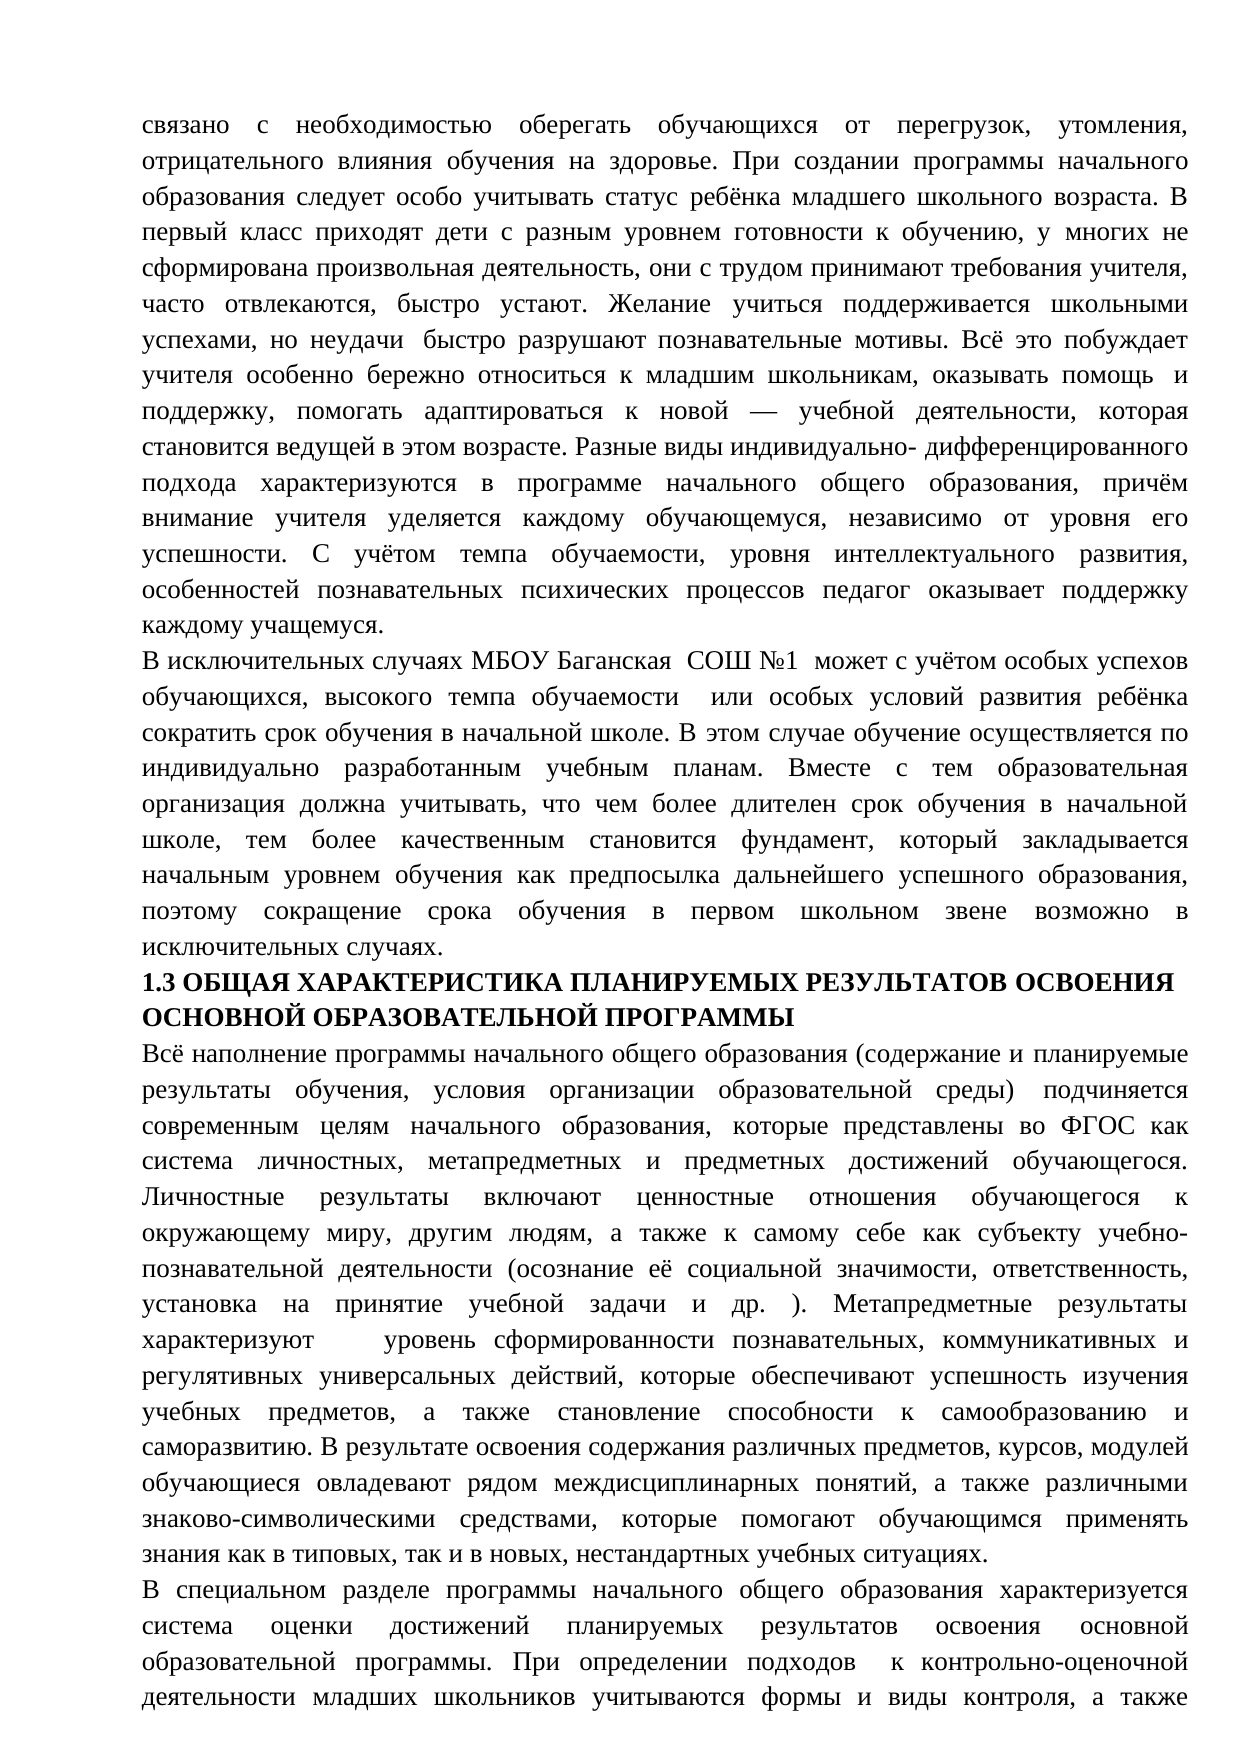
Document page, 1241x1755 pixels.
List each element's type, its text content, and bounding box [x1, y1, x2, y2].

text Всё наполнение программы начального общего образования (содержание и планируемые результаты обучения, условия организации образовательной среды) подчиняется современным целям начального образования, которые представлены во ФГОС как система личностных, метапредметных и предметных достижений обучающегося. Личностные результаты включают ценностные отношения обучающегося к окружающему миру, другим людям, а также к самому себе как субъекту учебно-познавательной деятельности (осознание её социальной значимости, ответственность, установка на принятие учебной задачи и др. ). Метапредметные результаты характеризуют уровень сформированности познавательных, коммуникативных и регулятивных универсальных действий, которые обеспечивают успешность изучения учебных предметов, а также становление способности к самообразованию и саморазвитию. В результате освоения содержания различных предметов, курсов, модулей обучающиеся овладевают рядом междисциплинарных понятий, а также различными знаково-символическими средствами, которые помогают обучающимся применять знания как в типовых, так и в новых, нестандартных учебных ситуациях. [142, 1037, 1188, 1569]
text В специальном разделе программы начального общего образования характеризуется система оценки достижений планируемых результатов освоения основной образовательной программы. При определении подходов к контрольно-оценочной деятельности младших школьников учитываются формы и виды контроля, а также [142, 1573, 1188, 1712]
text В исключительных случаях МБОУ Баганская СОШ №1 может с учётом особых успехов обучающихся, высокого темпа обучаемости или особых условий развития ребёнка сократить срок обучения в начальной школе. В этом случае обучение осуществляется по индивидуально разработанным учебным планам. Вместе с тем образовательная организация должна учитывать, что чем более длителен срок обучения в начальной школе, тем более качественным становится фундамент, который закладывается начальным уровнем обучения как предпосылка дальнейшего успешного образования, поэтому сокращение срока обучения в первом школьном звене возможно в исключительных случаях. [142, 644, 1188, 961]
text связано с необходимостью оберегать обучающихся от перегрузок, утомления, отрицательного влияния обучения на здоровье. При создании программы начального образования следует особо учитывать статус ребёнка младшего школьного возраста. В первый класс приходят дети с разным уровнем готовности к обучению, у многих не сформирована произвольная деятельность, они с трудом принимают требования учителя, часто отвлекаются, быстро устают. Желание учиться поддерживается школьными успехами, но неудачи быстро разрушают познавательные мотивы. Всё это побуждает учителя особенно бережно относиться к младшим школьникам, оказывать помощь и поддержку, помогать адаптироваться к новой — учебной деятельности, которая становится ведущей в этом возрасте. Разные виды индивидуально- дифференцированного подхода характеризуются в программе начального общего образования, причём внимание учителя уделяется каждому обучающемуся, независимо от уровня его успешности. С учётом темпа обучаемости, уровня интеллектуального развития, особенностей познавательных психических процессов педагог оказывает поддержку каждому учащемуся. [142, 108, 1188, 640]
text 1.3 ОБЩАЯ ХАРАКТЕРИСТИКА ПЛАНИРУЕМЫХ РЕЗУЛЬТАТОВ ОСВОЕНИЯ [142, 966, 1188, 997]
text ОСНОВНОЙ ОБРАЗОВАТЕЛЬНОЙ ПРОГРАММЫ [142, 1002, 1188, 1033]
